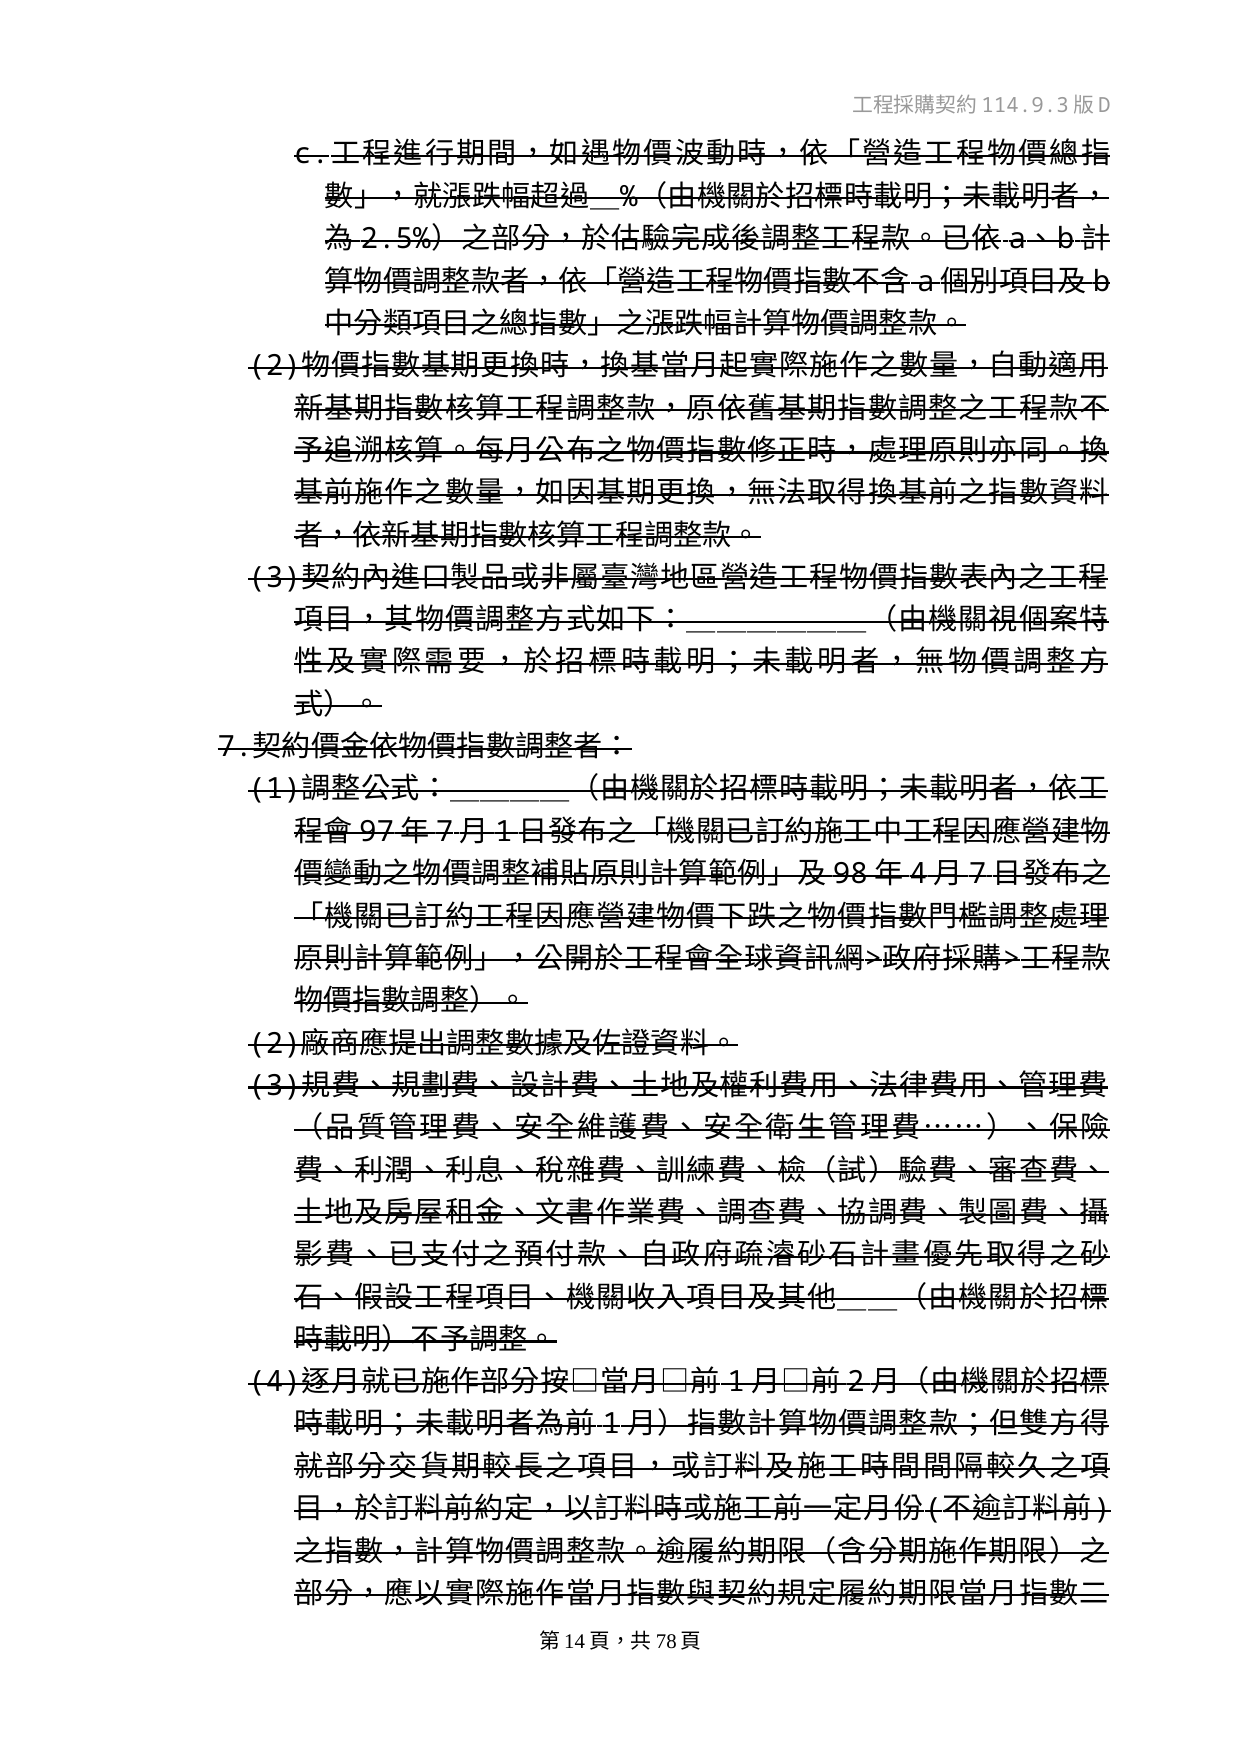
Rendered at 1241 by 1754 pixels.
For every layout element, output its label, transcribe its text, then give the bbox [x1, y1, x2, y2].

text 7.契約價金依物價指數調整者： [217, 723, 1110, 765]
text (1)調整公式：＿＿＿＿（由機關於招標時載明；未載明者，依工程會97年7月1日發布之「機關已訂約施工中工程因應營建物價變動之物價調整補貼原則計算範例」及98年4月7日發布之「機關已訂約工程因應營建物價下跌之物價指數門檻調整處理原則計算範例」，公開於工程會全球資訊網>政府採購>工程款物價指數調整）。 [248, 765, 1110, 1019]
text (4)逐月就已施作部分按□當月□前1月□前2月（由機關於招標時載明；未載明者為前1月）指數計算物價調整款；但雙方得就部分交貨期較長之項目，或訂料及施工時間間隔較久之項目，於訂料前約定，以訂料時或施工前一定月份(不逾訂料前)之指數，計算物價調整款。逾履約期限（含分期施作期限）之部分，應以實際施作當月指數與契約規定履約期限當月指數二 [248, 1358, 1110, 1612]
text c.工程進行期間，如遇物價波動時，依「營造工程物價總指數」，就漲跌幅超過＿%（由機關於招標時載明；未載明者，為2.5%）之部分，於估驗完成後調整工程款。已依a、b計算物價調整款者，依「營造工程物價指數不含a個別項目及b中分類項目之總指數」之漲跌幅計算物價調整款。 [294, 130, 1110, 342]
text (2)物價指數基期更換時，換基當月起實際施作之數量，自動適用新基期指數核算工程調整款，原依舊基期指數調整之工程款不予追溯核算。每月公布之物價指數修正時，處理原則亦同。換基前施作之數量，如因基期更換，無法取得換基前之指數資料者，依新基期指數核算工程調整款。 [248, 342, 1110, 553]
text (2)廠商應提出調整數據及佐證資料。 [248, 1019, 1110, 1062]
text (3)契約內進口製品或非屬臺灣地區營造工程物價指數表內之工程項目，其物價調整方式如下：＿＿＿＿＿＿（由機關視個案特性及實際需要，於招標時載明；未載明者，無物價調整方式）。 [248, 553, 1110, 723]
text (3)規費、規劃費、設計費、土地及權利費用、法律費用、管理費（品質管理費、安全維護費、安全衛生管理費……）、保險費、利潤、利息、稅雜費、訓練費、檢（試）驗費、審查費、土地及房屋租金、文書作業費、調查費、協調費、製圖費、攝影費、已支付之預付款、自政府疏濬砂石計畫優先取得之砂石、假設工程項目、機關收入項目及其他＿＿（由機關於招標時載明）不予調整。 [248, 1062, 1110, 1358]
